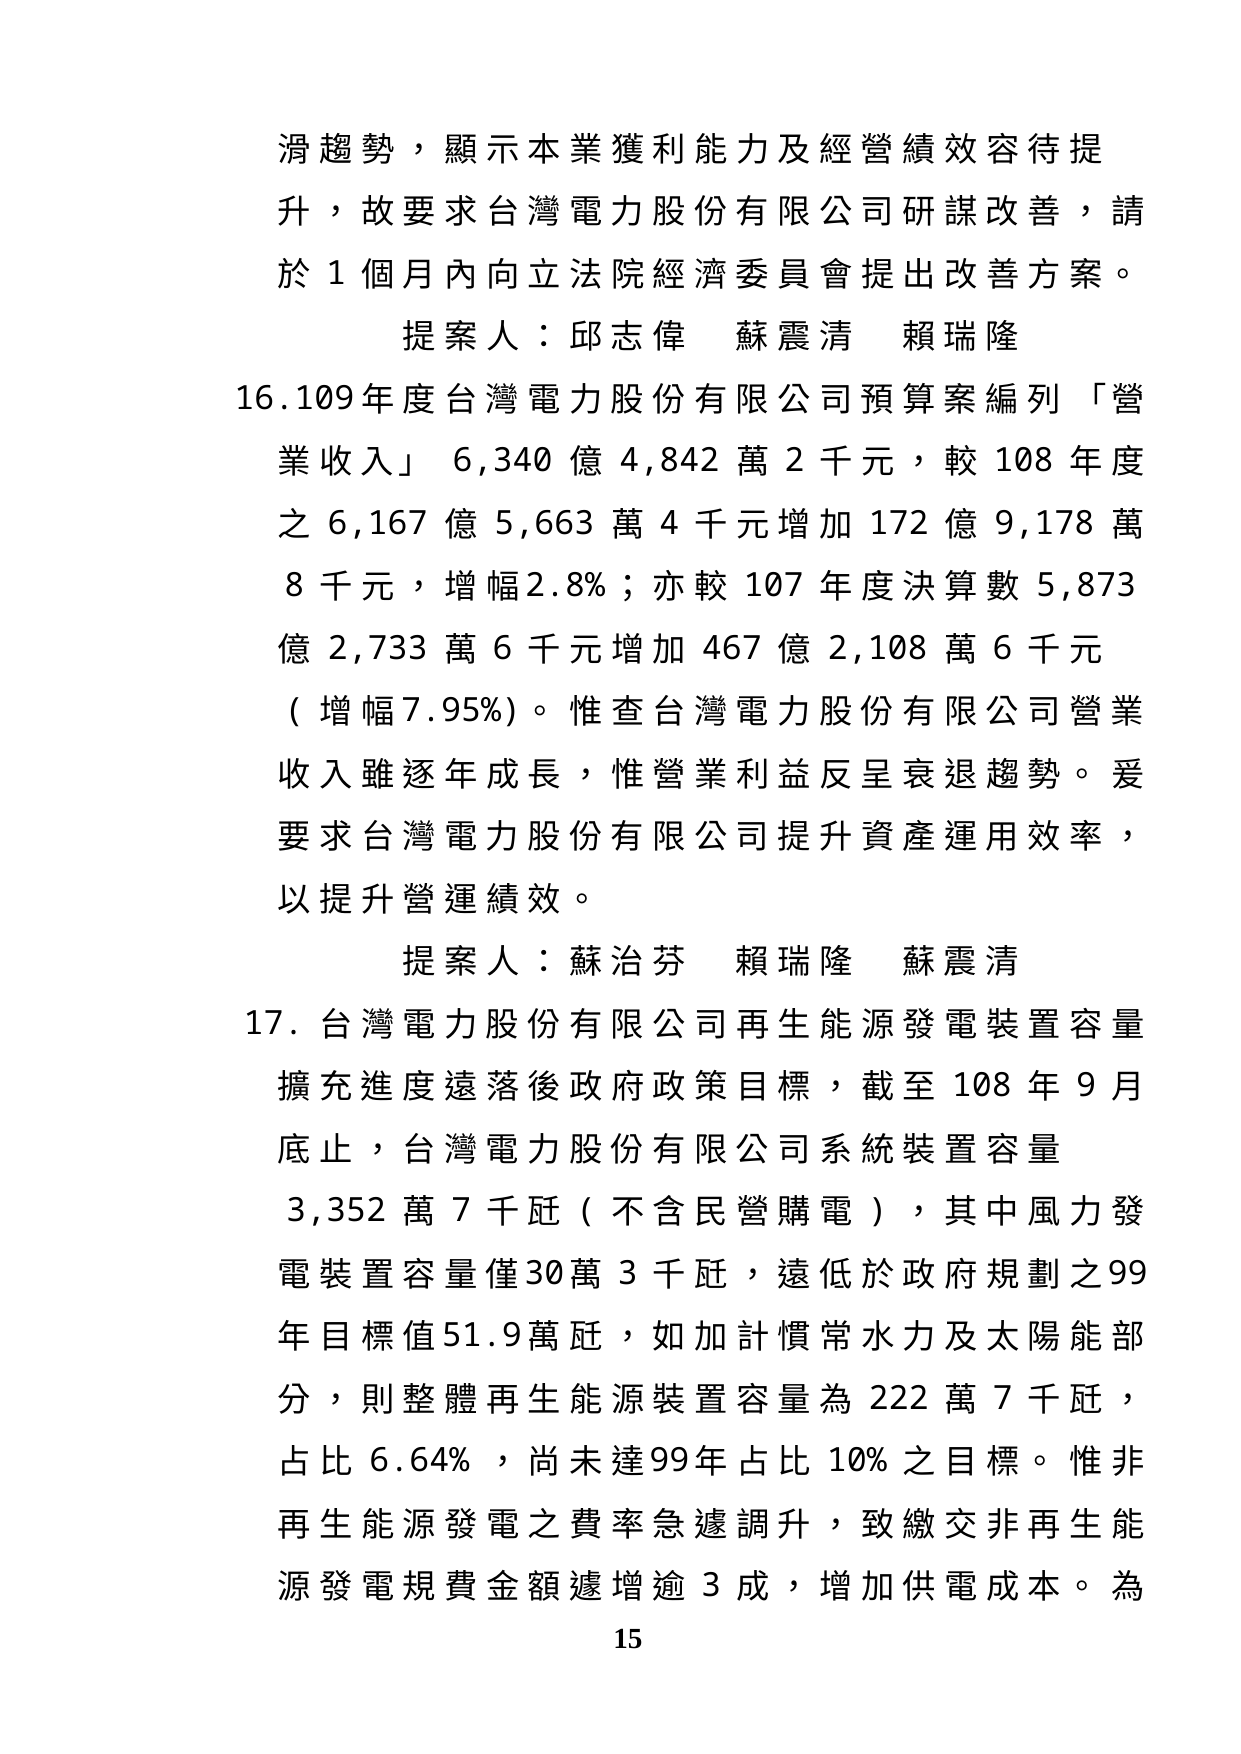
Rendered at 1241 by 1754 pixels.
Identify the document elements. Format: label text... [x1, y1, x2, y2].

text 滑趨勢，顯示本業獲利能力及經營績效容待提升，故要求台灣電力股份有限公司研謀改善，請於1個月內向立法院經濟委員會提出改善方案。 [217, 105, 1148, 292]
text 提案人：蘇治芬 賴瑞隆 蘇震清 [280, 917, 1148, 980]
text 16.109年度台灣電力股份有限公司預算案編列「營業收入」6,340億4,842萬2千元，較108年度之6,167億5,663萬4千元增加172億9,178萬8千元，增幅2.8%；亦較107年度決算數5,873億2,733萬6千元增加467億2,108萬6千元(增幅7.95%)。惟查台灣電力股份有限公司營業收入雖逐年成長，惟營業利益反呈衰退趨勢。爰要求台灣電力股份有限公司提升資產運用效率，以提升營運績效。 [217, 355, 1148, 917]
text 17.台灣電力股份有限公司再生能源發電裝置容量擴充進度遠落後政府政策目標，截至108年9月底止，台灣電力股份有限公司系統裝置容量3,352萬7千瓩(不含民營購電)，其中風力發電裝置容量僅30萬3千瓩，遠低於政府規劃之99年目標值51.9萬瓩，如加計慣常水力及太陽能部分，則整體再生能源裝置容量為222萬7千瓩，占比6.64%，尚未達99年占比10%之目標。惟非再生能源發電之費率急遽調升，致繳交非再生能源發電規費金額遽增逾3成，增加供電成本。為 [217, 980, 1148, 1605]
text 提案人：邱志偉 蘇震清 賴瑞隆 [107, 292, 1148, 355]
